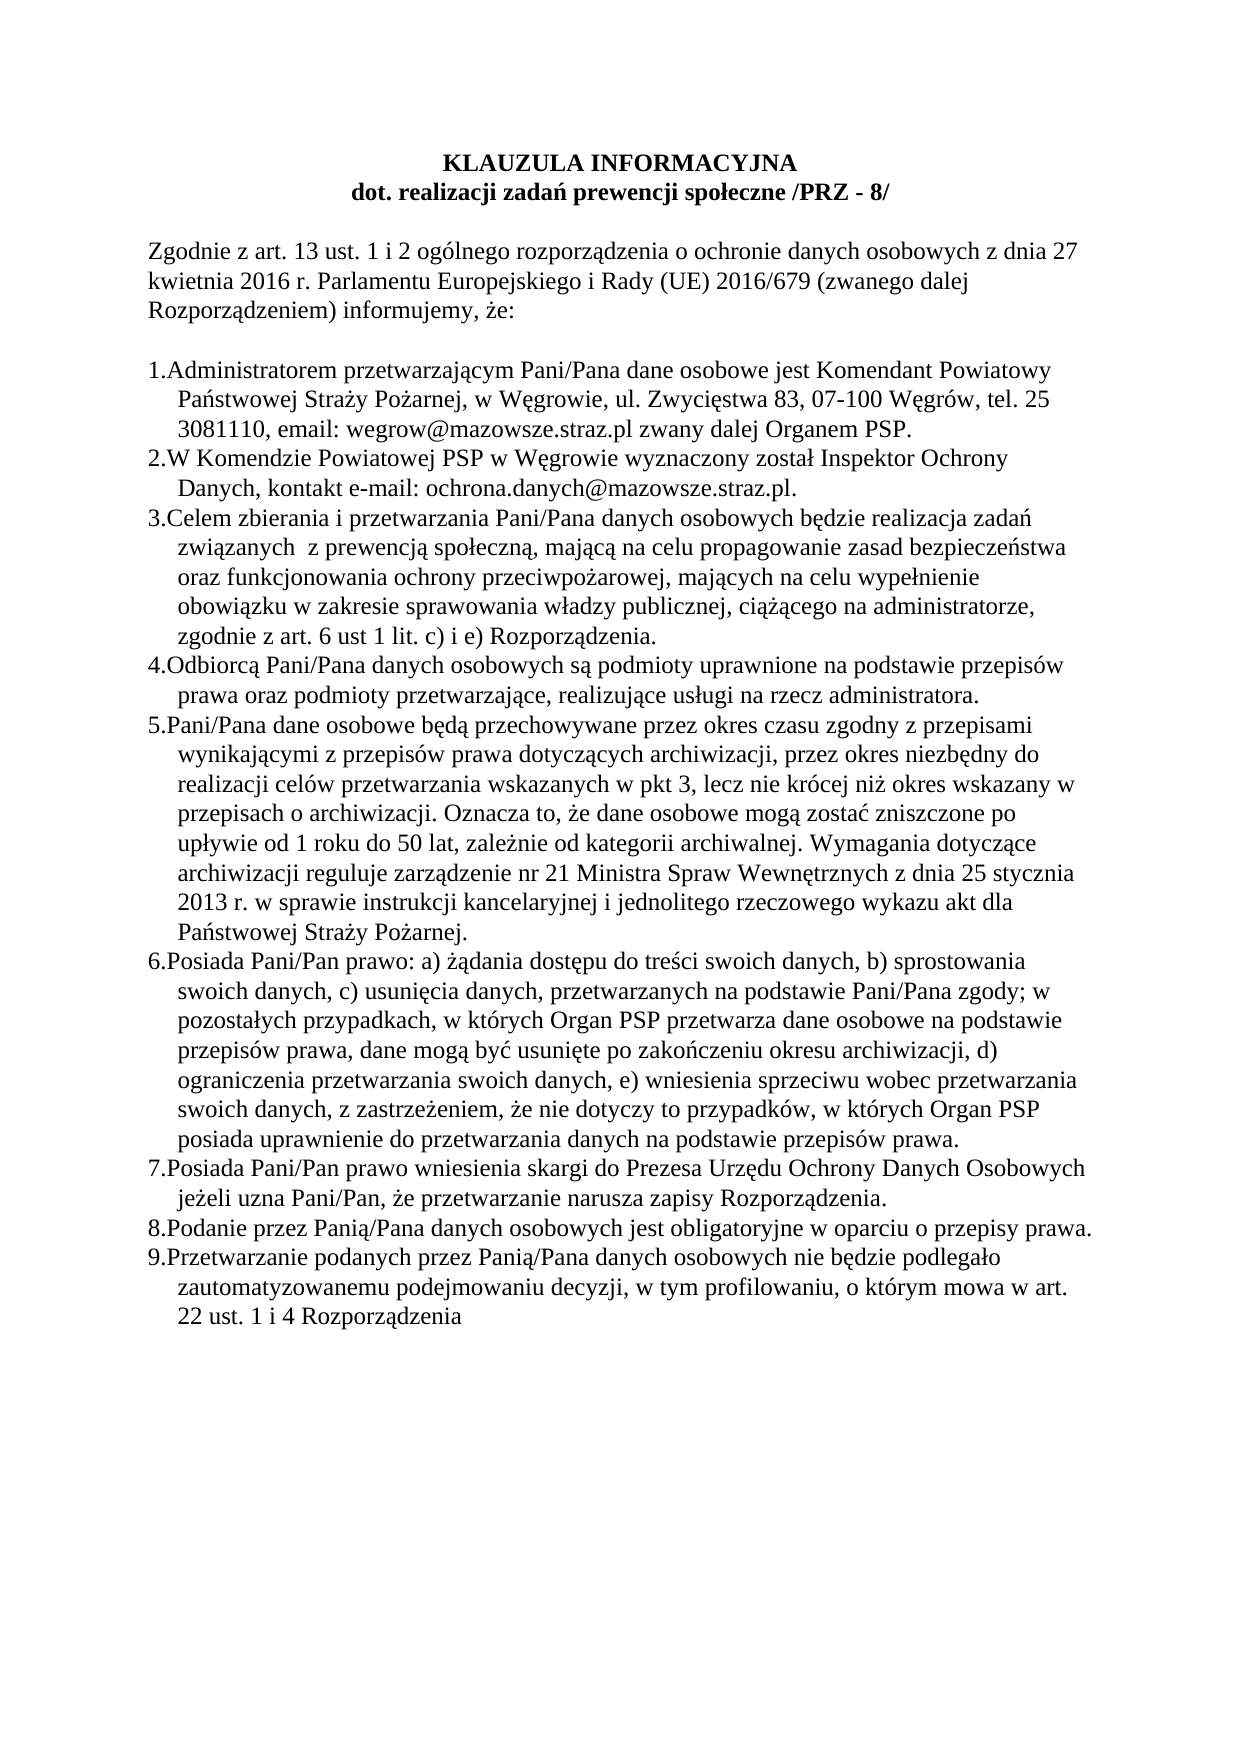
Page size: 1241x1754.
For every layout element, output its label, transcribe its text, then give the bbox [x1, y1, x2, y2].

text 2.W Komendzie Powiatowej PSP w Węgrowie wyznaczony został Inspektor Ochrony Danych, kontakt e-mail: ochrona.danych@mazowsze.straz.pl. [148, 443, 1093, 502]
text Zgodnie z art. 13 ust. 1 i 2 ogólnego rozporządzenia o ochronie danych osobowych z dnia 27 kwietnia 2016 r. Parlamentu Europejskiego i Rady (UE) 2016/679 (zwanego dalej Rozporządzeniem) informujemy, że: [148, 236, 1093, 324]
text 6.Posiada Pani/Pan prawo: a) żądania dostępu do treści swoich danych, b) sprostowania swoich danych, c) usunięcia danych, przetwarzanych na podstawie Pani/Pana zgody; w pozostałych przypadkach, w których Organ PSP przetwarza dane osobowe na podstawie przepisów prawa, dane mogą być usunięte po zakończeniu okresu archiwizacji, d) ograniczenia przetwarzania swoich danych, e) wniesienia sprzeciwu wobec przetwarzania swoich danych, z zastrzeżeniem, że nie dotyczy to przypadków, w których Organ PSP posiada uprawnienie do przetwarzania danych na podstawie przepisów prawa. [148, 946, 1093, 1153]
text 3.Celem zbierania i przetwarzania Pani/Pana danych osobowych będzie realizacja zadań związanych z prewencją społeczną, mającą na celu propagowanie zasad bezpieczeństwa oraz funkcjonowania ochrony przeciwpożarowej, mających na celu wypełnienie obowiązku w zakresie sprawowania władzy publicznej, ciążącego na administratorze, zgodnie z art. 6 ust 1 lit. c) i e) Rozporządzenia. [148, 503, 1093, 650]
text KLAUZULA INFORMACYJNA [148, 148, 1093, 176]
text 9.Przetwarzanie podanych przez Panią/Pana danych osobowych nie będzie podlegało zautomatyzowanemu podejmowaniu decyzji, w tym profilowaniu, o którym mowa w art. 22 ust. 1 i 4 Rozporządzenia [148, 1242, 1093, 1330]
text dot. realizacji zadań prewencji społeczne /PRZ - 8/ [148, 177, 1093, 206]
text 7.Posiada Pani/Pan prawo wniesienia skargi do Prezesa Urzędu Ochrony Danych Osobowych jeżeli uzna Pani/Pan, że przetwarzanie narusza zapisy Rozporządzenia. [148, 1153, 1093, 1212]
text 5.Pani/Pana dane osobowe będą przechowywane przez okres czasu zgodny z przepisami wynikającymi z przepisów prawa dotyczących archiwizacji, przez okres niezbędny do realizacji celów przetwarzania wskazanych w pkt 3, lecz nie krócej niż okres wskazany w przepisach o archiwizacji. Oznacza to, że dane osobowe mogą zostać zniszczone po upływie od 1 roku do 50 lat, zależnie od kategorii archiwalnej. Wymagania dotyczące archiwizacji reguluje zarządzenie nr 21 Ministra Spraw Wewnętrznych z dnia 25 stycznia 2013 r. w sprawie instrukcji kancelaryjnej i jednolitego rzeczowego wykazu akt dla Państwowej Straży Pożarnej. [148, 710, 1093, 946]
text 1.Administratorem przetwarzającym Pani/Pana dane osobowe jest Komendant Powiatowy Państwowej Straży Pożarnej, w Węgrowie, ul. Zwycięstwa 83, 07-100 Węgrów, tel. 25 3081110, email: wegrow@mazowsze.straz.pl zwany dalej Organem PSP. [148, 355, 1093, 443]
text 8.Podanie przez Panią/Pana danych osobowych jest obligatoryjne w oparciu o przepisy prawa. [148, 1213, 1093, 1241]
text 4.Odbiorcą Pani/Pana danych osobowych są podmioty uprawnione na podstawie przepisów prawa oraz podmioty przetwarzające, realizujące usługi na rzecz administratora. [148, 651, 1093, 709]
